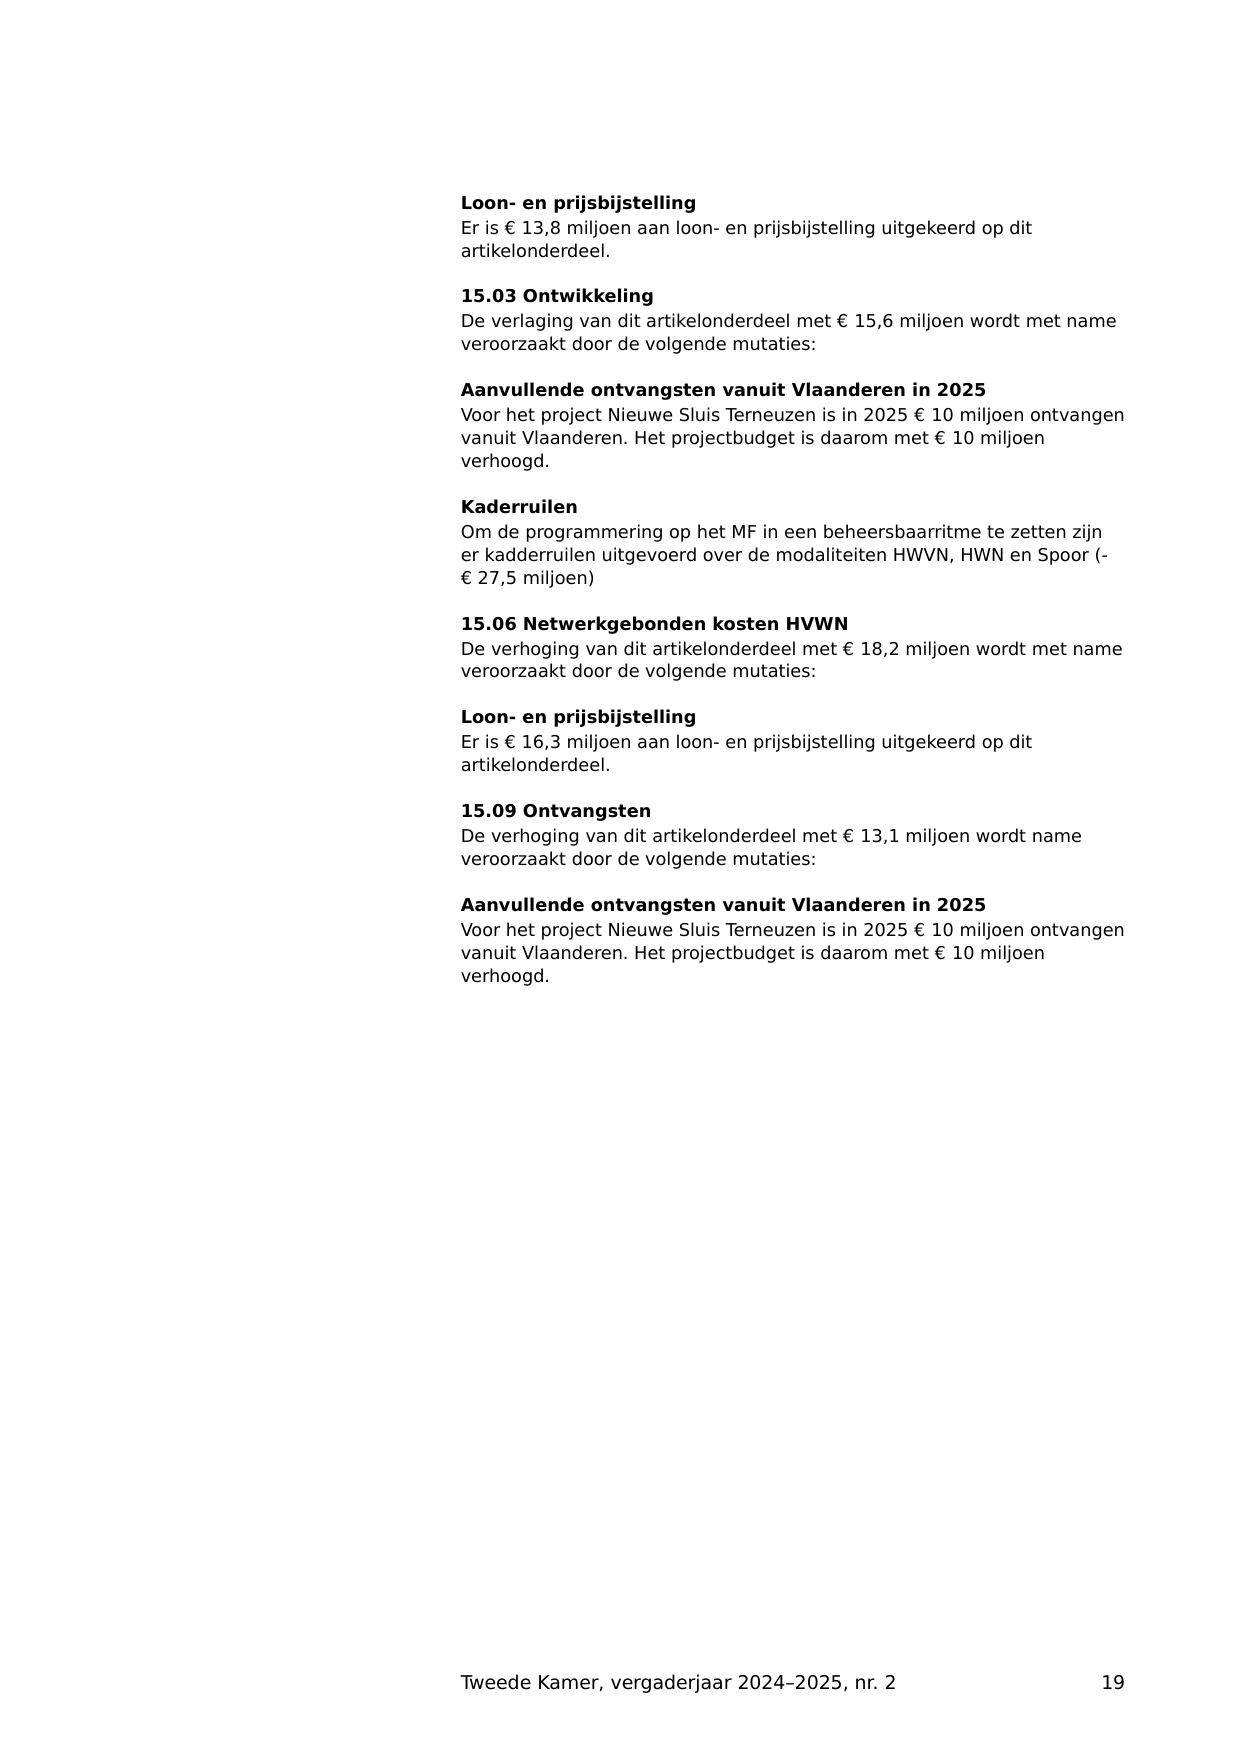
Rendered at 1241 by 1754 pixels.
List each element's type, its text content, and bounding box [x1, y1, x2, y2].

text De verlaging van dit artikelonderdeel met € 15,6 miljoen wordt met name veroorzaakt door de volgende mutaties: [461, 309, 1125, 355]
text Loon- en prijsbijstelling [461, 705, 1125, 728]
text Voor het project Nieuwe Sluis Terneuzen is in 2025 € 10 miljoen ontvangen vanuit Vlaanderen. Het projectbudget is daarom met € 10 miljoen verhoogd. [461, 918, 1125, 987]
text Aanvullende ontvangsten vanuit Vlaanderen in 2025 [461, 378, 1125, 401]
text De verhoging van dit artikelonderdeel met € 13,1 miljoen wordt name veroorzaakt door de volgende mutaties: [461, 824, 1125, 870]
text Om de programmering op het MF in een beheersbaarritme te zetten zijn er kadderruilen uitgevoerd over de modaliteiten HWVN, HWN en Spoor (- € 27,5 miljoen) [461, 520, 1125, 589]
text Voor het project Nieuwe Sluis Terneuzen is in 2025 € 10 miljoen ontvangen vanuit Vlaanderen. Het projectbudget is daarom met € 10 miljoen verhoogd. [461, 403, 1125, 472]
text 15.09 Ontvangsten [461, 799, 1125, 822]
text Kaderruilen [461, 495, 1125, 518]
text Aanvullende ontvangsten vanuit Vlaanderen in 2025 [461, 893, 1125, 916]
text 15.06 Netwerkgebonden kosten HVWN [461, 612, 1125, 634]
text Er is € 13,8 miljoen aan loon- en prijsbijstelling uitgekeerd op dit artikelonderdeel. [461, 216, 1125, 262]
text Loon- en prijsbijstelling [461, 191, 1125, 214]
text 15.03 Ontwikkeling [461, 284, 1125, 307]
text Er is € 16,3 miljoen aan loon- en prijsbijstelling uitgekeerd op dit artikelonderdeel. [461, 730, 1125, 776]
text De verhoging van dit artikelonderdeel met € 18,2 miljoen wordt met name veroorzaakt door de volgende mutaties: [461, 637, 1125, 682]
